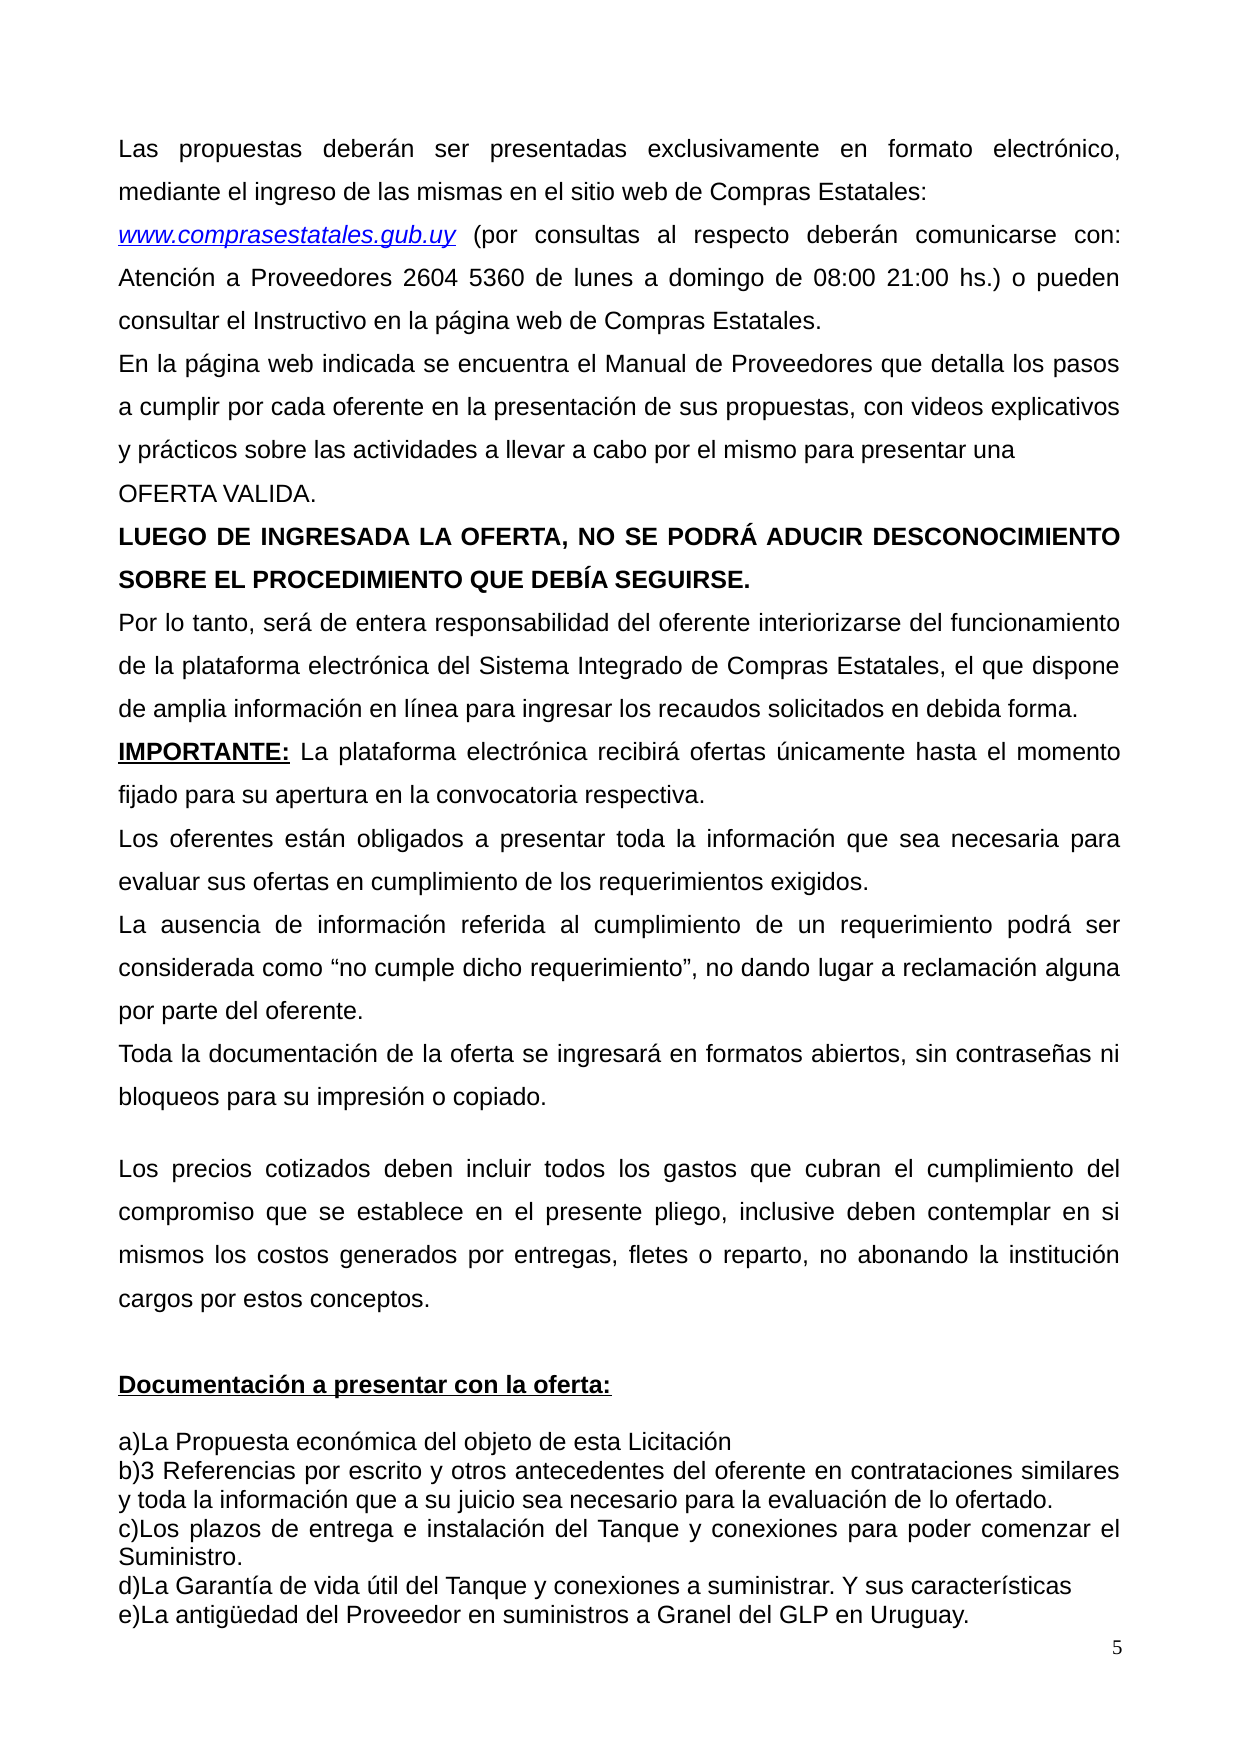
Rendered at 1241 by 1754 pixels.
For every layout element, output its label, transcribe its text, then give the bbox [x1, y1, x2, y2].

text Por lo tanto, será de entera responsabilidad del oferente interiorizarse del funcionamiento de la plataforma electrónica del Sistema Integrado de Compras Estatales, el que dispone de amplia información en línea para ingresar los recaudos solicitados en debida forma. [118, 608, 1122, 723]
text OFERTA VALIDA. [118, 478, 1122, 507]
list La Garantía de vida útil del Tanque y conexiones a suministrar. Y sus características [118, 1571, 1122, 1600]
list Los plazos de entrega e instalación del Tanque y conexiones para poder comenzar el Suministro. [118, 1513, 1122, 1571]
list La antigüedad del Proveedor en suministros a Granel del GLP en Uruguay. [118, 1600, 1122, 1628]
text En la página web indicada se encuentra el Manual de Proveedores que detalla los pasos a cumplir por cada oferente en la presentación de sus propuestas, con videos explicativos y prácticos sobre las actividades a llevar a cabo por el mismo para presentar una [118, 349, 1122, 464]
text Documentación a presentar con la oferta: [118, 1370, 1122, 1398]
text La ausencia de información referida al cumplimiento de un requerimiento podrá ser considerada como “no cumple dicho requerimiento”, no dando lugar a reclamación alguna por parte del oferente. [118, 910, 1122, 1025]
list 3 Referencias por escrito y otros antecedentes del oferente en contrataciones similares y toda la información que a su juicio sea necesario para la evaluación de lo ofertado. [118, 1456, 1122, 1513]
text Toda la documentación de la oferta se ingresará en formatos abiertos, sin contraseñas ni bloqueos para su impresión o copiado. [118, 1039, 1122, 1111]
text LUEGO DE INGRESADA LA OFERTA, NO SE PODRÁ ADUCIR DESCONOCIMIENTO SOBRE EL PROCEDIMIENTO QUE DEBÍA SEGUIRSE. [118, 522, 1122, 593]
text Los precios cotizados deben incluir todos los gastos que cubran el cumplimiento del compromiso que se establece en el presente pliego, inclusive deben contemplar en si mismos los costos generados por entregas, fletes o reparto, no abonando la institución cargos por estos conceptos. [118, 1154, 1122, 1312]
text www.comprasestatales.gub.uy (por consultas al respecto deberán comunicarse con: Atención a Proveedores 2604 5360 de lunes a domingo de 08:00 21:00 hs.) o pueden consultar el Instructivo en la página web de Compras Estatales. [118, 220, 1122, 335]
list La Propuesta económica del objeto de esta Licitación [118, 1427, 1122, 1456]
text Las propuestas deberán ser presentadas exclusivamente en formato electrónico, mediante el ingreso de las mismas en el sitio web de Compras Estatales: [118, 133, 1122, 205]
text Los oferentes están obligados a presentar toda la información que sea necesaria para evaluar sus ofertas en cumplimiento de los requerimientos exigidos. [118, 823, 1122, 895]
text IMPORTANTE: La plataforma electrónica recibirá ofertas únicamente hasta el momento fijado para su apertura en la convocatoria respectiva. [118, 737, 1122, 809]
